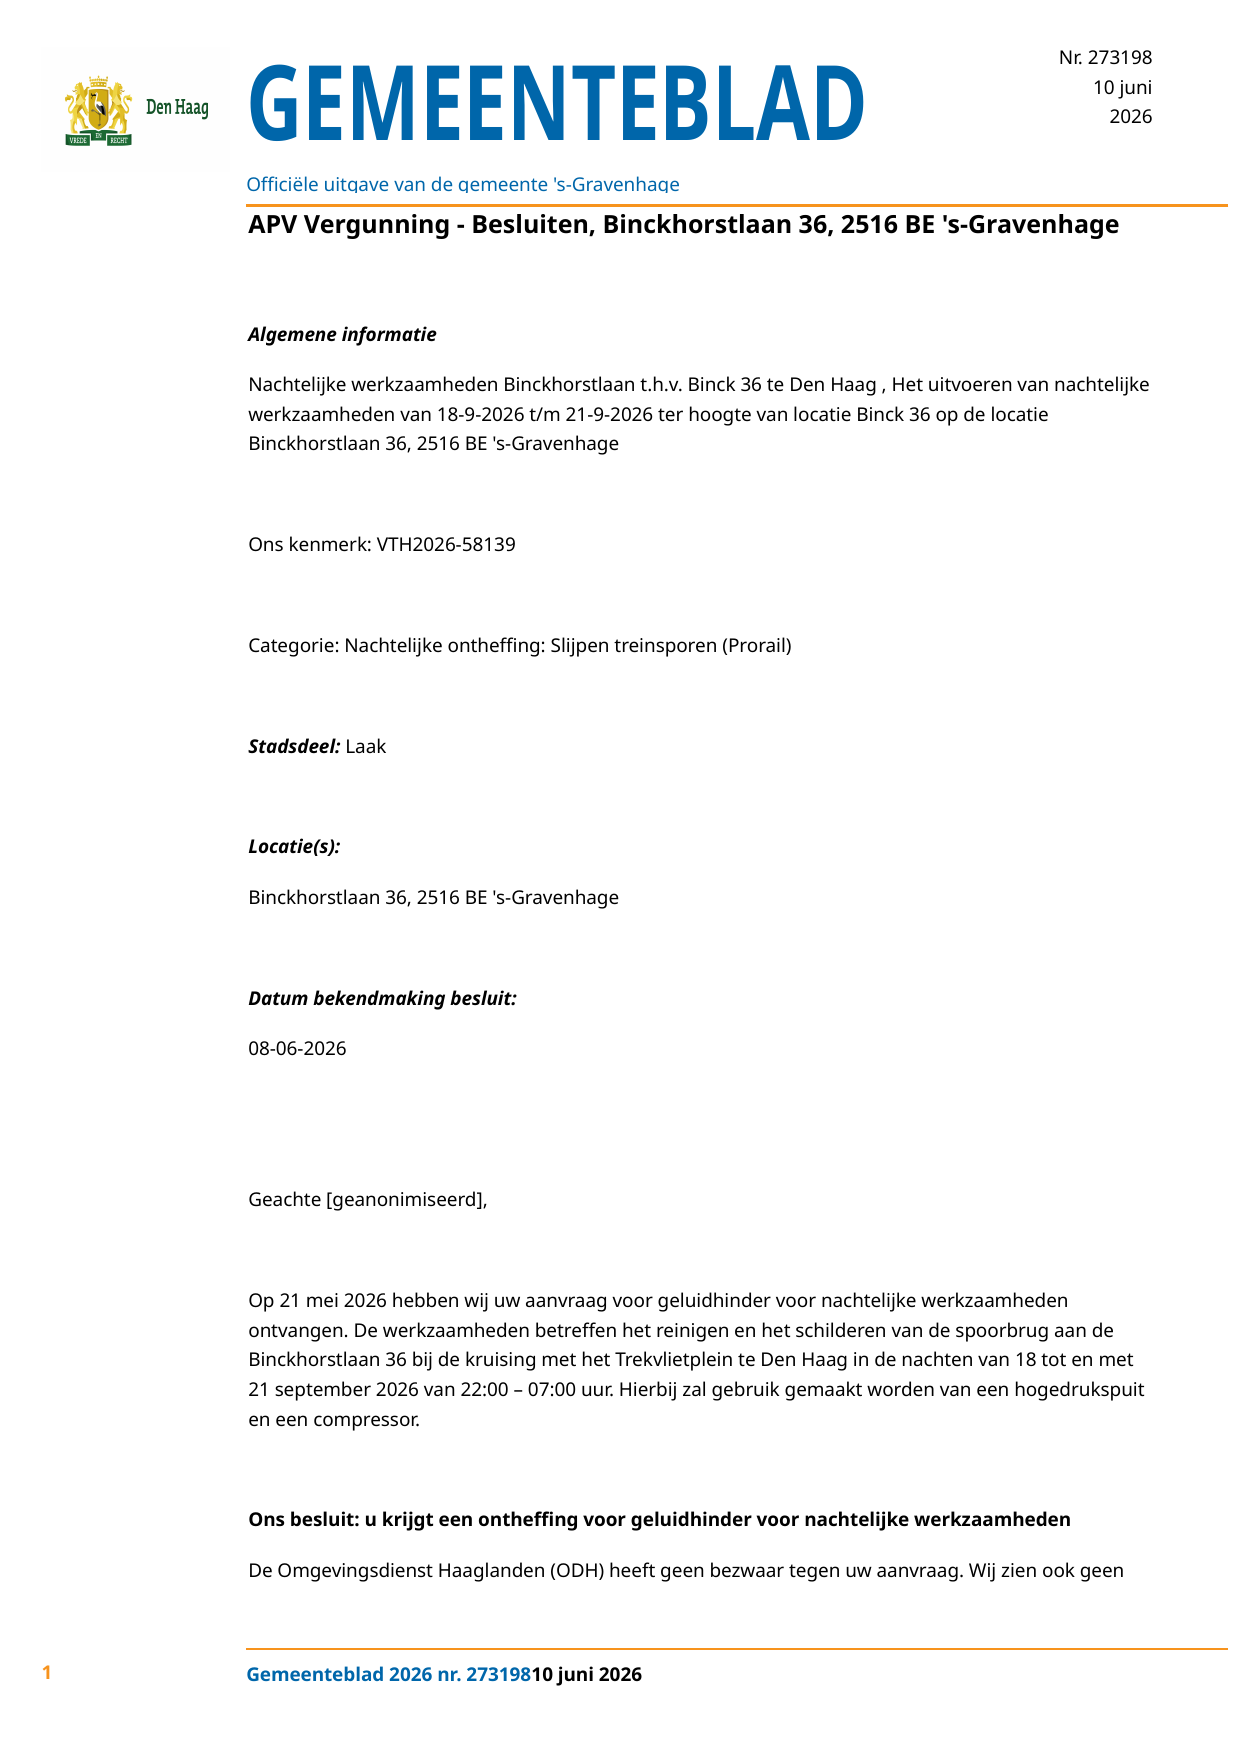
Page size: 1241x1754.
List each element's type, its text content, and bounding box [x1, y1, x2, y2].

text APV Vergunning - Besluiten, Binckhorstlaan 36, 2516 BE 's-Gravenhage [248, 207, 1152, 241]
picture [41, 47, 231, 172]
text Categorie: Nachtelijke ontheffing: Slijpen treinsporen (Prorail) [248, 632, 1152, 658]
text Nachtelijke werkzaamheden Binckhorstlaan t.h.v. Binck 36 te Den Haag , Het uitvoeren van nachtelijke werkzaamheden van 18-9-2026 t/m 21-9-2026 ter hoogte van locatie Binck 36 op de locatie Binckhorstlaan 36, 2516 BE 's-Gravenhage [248, 371, 1152, 456]
text 08-06-2026 [248, 1035, 1152, 1061]
text Datum bekendmaking besluit: [248, 985, 1152, 1011]
text De Omgevingsdienst Haaglanden (ODH) heeft geen bezwaar tegen uw aanvraag. Wij zien ook geen [248, 1557, 1152, 1583]
text Binckhorstlaan 36, 2516 BE 's-Gravenhage [248, 884, 1152, 910]
text Algemene informatie [248, 321, 1152, 346]
text Locatie(s): [248, 834, 1152, 859]
text Ons kenmerk: VTH2026-58139 [248, 531, 1152, 557]
text Geachte [geanonimiseerd], [248, 1187, 1152, 1212]
text Stadsdeel: Laak [248, 733, 1152, 758]
text Ons besluit: u krijgt een ontheffing voor geluidhinder voor nachtelijke werkzaamheden [248, 1507, 1152, 1532]
text Op 21 mei 2026 hebben wij uw aanvraag voor geluidhinder voor nachtelijke werkzaamheden ontvangen. De werkzaamheden betreffen het reinigen en het schilderen van de spoorbrug aan de Binckhorstlaan 36 bij de kruising met het Trekvlietplein te Den Haag in de nachten van 18 tot en met 21 september 2026 van 22:00 – 07:00 uur. Hierbij zal gebruik gemaakt worden van een hogedrukspuit en een compressor. [248, 1287, 1152, 1431]
